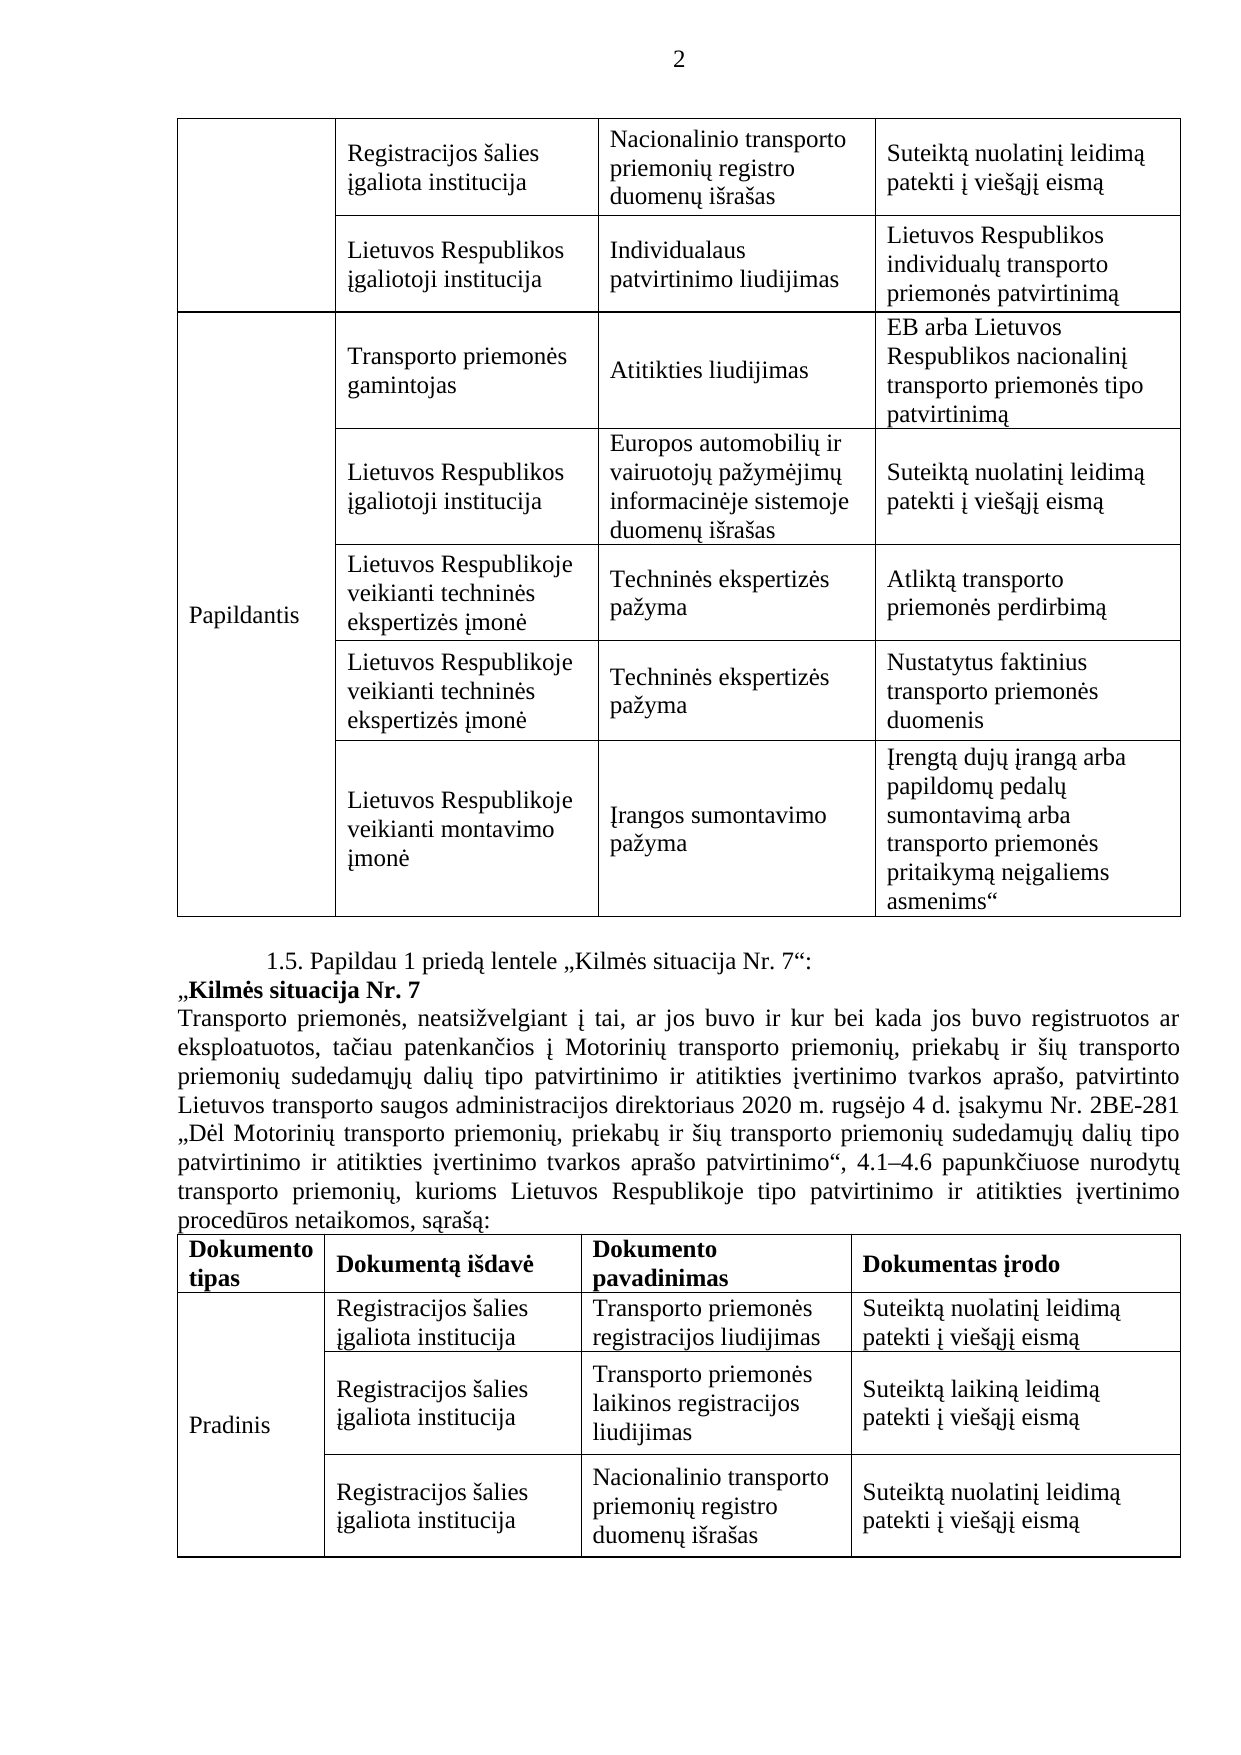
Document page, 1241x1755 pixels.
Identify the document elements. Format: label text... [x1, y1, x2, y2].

table_cell Suteiktą laikiną leidimą patekti į viešąjį eismą [852, 1352, 1180, 1453]
table_cell Lietuvos Respublikos individualų transporto priemonės patvirtinimą [876, 216, 1180, 311]
table_cell Įrengtą dujų įrangą arba papildomų pedalų sumontavimą arba transporto priemonės pritaikymą neįgaliems asmenims“ [876, 741, 1180, 916]
table_header Dokumento tipas [178, 1235, 324, 1292]
table_cell Suteiktą nuolatinį leidimą patekti į viešąjį eismą [876, 119, 1180, 215]
table_cell Individualaus patvirtinimo liudijimas [599, 216, 875, 311]
table_header Dokumentas įrodo [852, 1235, 1180, 1292]
table_cell Lietuvos Respublikoje veikianti techninės ekspertizės įmonė [336, 641, 598, 740]
table_cell Atliktą transporto priemonės perdirbimą [876, 545, 1180, 640]
table_cell Techninės ekspertizės pažyma [599, 545, 875, 640]
text 1.5. Papildau 1 priedą lentele „Kilmės situacija Nr. 7“: [177, 946, 1181, 975]
table_cell Lietuvos Respublikoje veikianti montavimo įmonė [336, 741, 598, 916]
table_cell Registracijos šalies įgaliota institucija [325, 1293, 581, 1351]
table_cell Pradinis [178, 1293, 324, 1556]
table_cell Transporto priemonės registracijos liudijimas [582, 1293, 851, 1351]
table_cell EB arba Lietuvos Respublikos nacionalinį transporto priemonės tipo patvirtinimą [876, 313, 1180, 427]
text „Kilmės situacija Nr. 7 [177, 975, 1181, 1003]
table_cell Suteiktą nuolatinį leidimą patekti į viešąjį eismą [852, 1455, 1180, 1556]
table_cell Suteiktą nuolatinį leidimą patekti į viešąjį eismą [876, 429, 1180, 543]
text Transporto priemonės, neatsižvelgiant į tai, ar jos buvo ir kur bei kada jos buvo registruotos ar eksploatuotos, tačiau patenkančios į Motorinių transporto priemonių, priekabų ir šių transporto priemonių sudedamųjų dalių tipo patvirtinimo ir atitikties įvertinimo tvarkos aprašo, patvirtinto Lietuvos transporto saugos administracijos direktoriaus 2020 m. rugsėjo 4 d. įsakymu Nr. 2BE-281 „Dėl Motorinių transporto priemonių, priekabų ir šių transporto priemonių sudedamųjų dalių tipo patvirtinimo ir atitikties įvertinimo tvarkos aprašo patvirtinimo“, 4.1–4.6 papunkčiuose nurodytų transporto priemonių, kurioms Lietuvos Respublikoje tipo patvirtinimo ir atitikties įvertinimo procedūros netaikomos, sąrašą: [177, 1003, 1181, 1233]
table_cell Nacionalinio transporto priemonių registro duomenų išrašas [599, 119, 875, 215]
table_cell Registracijos šalies įgaliota institucija [325, 1455, 581, 1556]
table_cell Nacionalinio transporto priemonių registro duomenų išrašas [582, 1455, 851, 1556]
table_cell Registracijos šalies įgaliota institucija [325, 1352, 581, 1453]
table_cell Europos automobilių ir vairuotojų pažymėjimų informacinėje sistemoje duomenų išrašas [599, 429, 875, 543]
table_cell Įrangos sumontavimo pažyma [599, 741, 875, 916]
table_header Dokumento pavadinimas [582, 1235, 851, 1292]
table_cell Techninės ekspertizės pažyma [599, 641, 875, 740]
table_cell Registracijos šalies įgaliota institucija [336, 119, 598, 215]
table_cell Atitikties liudijimas [599, 313, 875, 427]
table_cell Lietuvos Respublikos įgaliotoji institucija [336, 429, 598, 543]
table_cell Lietuvos Respublikos įgaliotoji institucija [336, 216, 598, 311]
table_cell [178, 119, 335, 311]
table_cell Nustatytus faktinius transporto priemonės duomenis [876, 641, 1180, 740]
table_cell Lietuvos Respublikoje veikianti techninės ekspertizės įmonė [336, 545, 598, 640]
table_cell Transporto priemonės gamintojas [336, 313, 598, 427]
table_cell Suteiktą nuolatinį leidimą patekti į viešąjį eismą [852, 1293, 1180, 1351]
table_header Dokumentą išdavė [325, 1235, 581, 1292]
table_cell Papildantis [178, 313, 335, 916]
table_cell Transporto priemonės laikinos registracijos liudijimas [582, 1352, 851, 1453]
